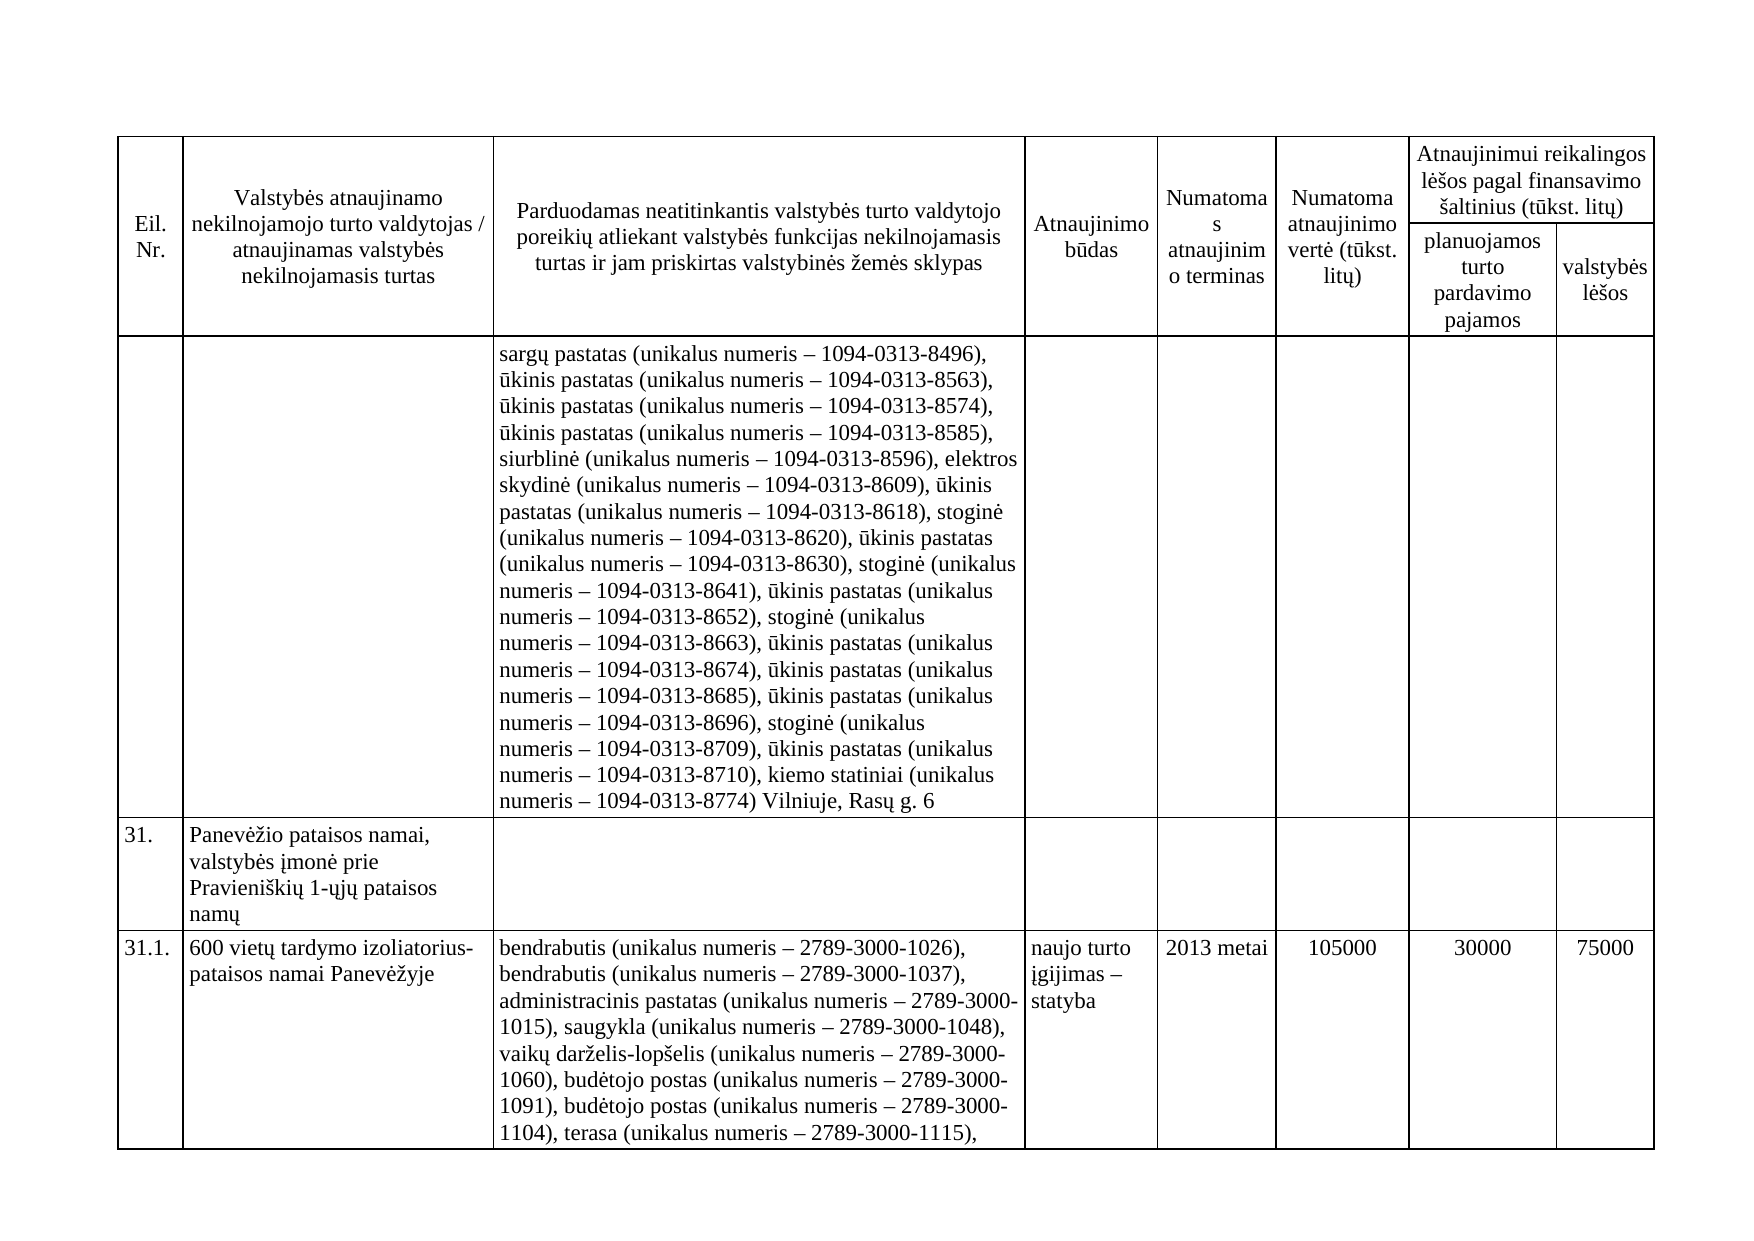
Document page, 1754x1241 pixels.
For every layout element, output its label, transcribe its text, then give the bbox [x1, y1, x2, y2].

table_cell [119, 337, 182, 817]
table_cell 2013 metai [1158, 931, 1275, 1148]
table_cell bendrabutis (unikalus numeris – 2789-3000-1026), bendrabutis (unikalus numeris – 2789-3000-1037), administracinis pastatas (unikalus numeris – 2789-3000-1015), saugykla (unikalus numeris – 2789-3000-1048), vaikų darželis-lopšelis (unikalus numeris – 2789-3000-1060), budėtojo postas (unikalus numeris – 2789-3000-1091), budėtojo postas (unikalus numeris – 2789-3000-1104), terasa (unikalus numeris – 2789-3000-1115), [494, 931, 1024, 1148]
table_header Eil. Nr. [119, 137, 182, 335]
table_cell naujo turto įgijimas – statyba [1026, 931, 1157, 1148]
table_cell sargų pastatas (unikalus numeris – 1094-0313-8496), ūkinis pastatas (unikalus numeris – 1094-0313-8563), ūkinis pastatas (unikalus numeris – 1094-0313-8574), ūkinis pastatas (unikalus numeris – 1094-0313-8585), siurblinė (unikalus numeris – 1094-0313-8596), elektros skydinė (unikalus numeris – 1094-0313-8609), ūkinis pastatas (unikalus numeris – 1094-0313-8618), stoginė (unikalus numeris – 1094-0313-8620), ūkinis pastatas (unikalus numeris – 1094-0313-8630), stoginė (unikalus numeris – 1094-0313-8641), ūkinis pastatas (unikalus numeris – 1094-0313-8652), stoginė (unikalus numeris – 1094-0313-8663), ūkinis pastatas (unikalus numeris – 1094-0313-8674), ūkinis pastatas (unikalus numeris – 1094-0313-8685), ūkinis pastatas (unikalus numeris – 1094-0313-8696), stoginė (unikalus numeris – 1094-0313-8709), ūkinis pastatas (unikalus numeris – 1094-0313-8710), kiemo statiniai (unikalus numeris – 1094-0313-8774) Vilniuje, Rasų g. 6 [494, 337, 1024, 817]
table_header Parduodamas neatitinkantis valstybės turto valdytojo poreikių atliekant valstybės funkcijas nekilnojamasis turtas ir jam priskirtas valstybinės žemės sklypas [494, 137, 1024, 335]
table_cell 600 vietų tardymo izoliatorius-pataisos namai Panevėžyje [184, 931, 493, 1148]
table_cell [1410, 337, 1556, 817]
table_header Numatoma atnaujinimo vertė (tūkst. litų) [1277, 137, 1408, 335]
table_cell [1410, 818, 1556, 930]
table_cell [1158, 337, 1275, 817]
table_cell [184, 337, 493, 817]
table_cell valstybės lėšos [1557, 224, 1653, 335]
table_cell [1277, 818, 1408, 930]
table_cell 75000 [1557, 931, 1653, 1148]
table_cell [1026, 337, 1157, 817]
table_cell planuojamos turto pardavimo pajamos [1410, 224, 1556, 335]
table_cell [1557, 818, 1653, 930]
table_cell [1158, 818, 1275, 930]
table_cell 105000 [1277, 931, 1408, 1148]
table_header Atnaujinimui reikalingos lėšos pagal finansavimo šaltinius (tūkst. litų) [1410, 137, 1653, 222]
table_header Valstybės atnaujinamo nekilnojamojo turto valdytojas / atnaujinamas valstybės nekilnojamasis turtas [184, 137, 493, 335]
table_header Numatomas atnaujinimo terminas [1158, 137, 1275, 335]
table_cell [1557, 337, 1653, 817]
table_cell 30000 [1410, 931, 1556, 1148]
table_cell [1026, 818, 1157, 930]
table_header Atnaujinimo būdas [1026, 137, 1157, 335]
table_cell [494, 818, 1024, 930]
table_cell 31.1. [119, 931, 182, 1148]
table_cell Panevėžio pataisos namai, valstybės įmonė prie Pravieniškių 1-ųjų pataisos namų [184, 818, 493, 930]
table_cell 31. [119, 818, 182, 930]
table_cell [1277, 337, 1408, 817]
